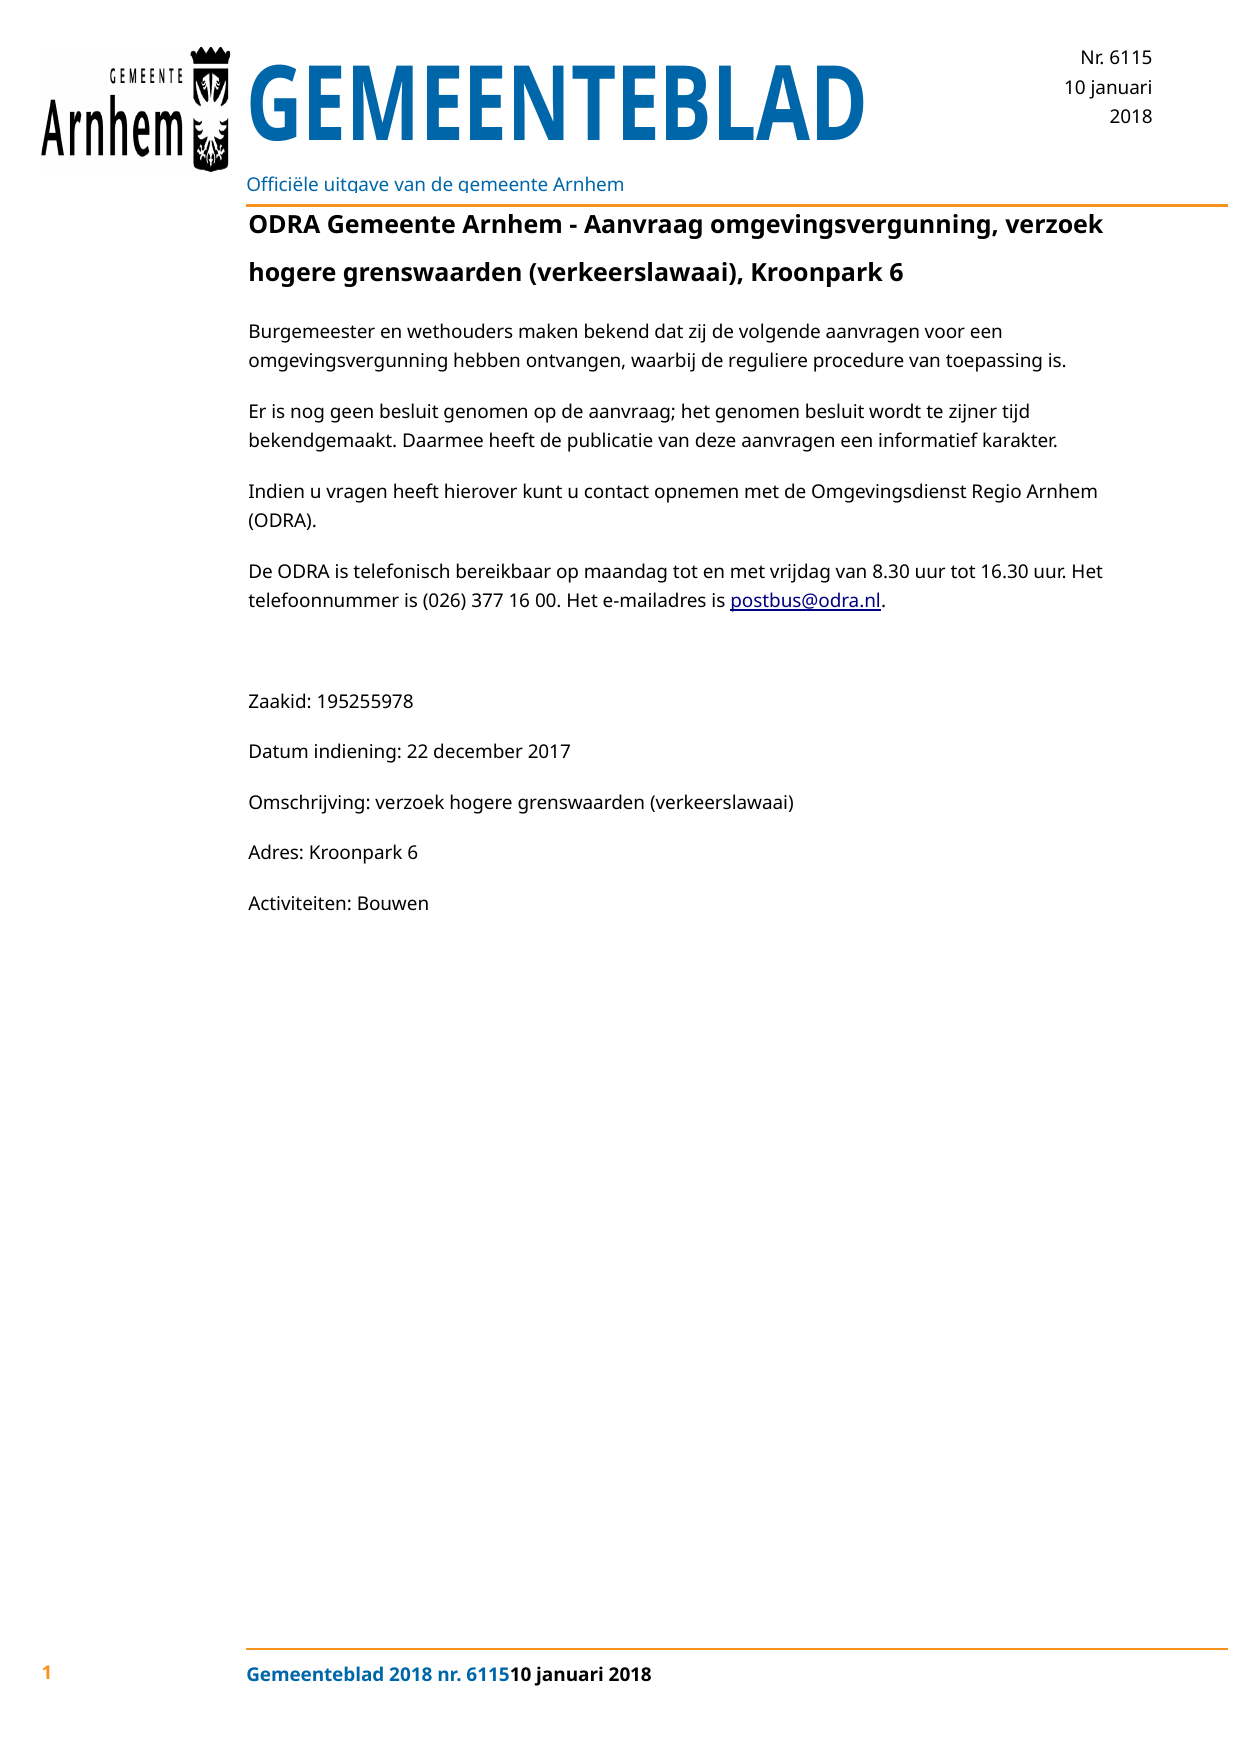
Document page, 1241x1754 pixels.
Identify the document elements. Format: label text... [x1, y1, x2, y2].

text Datum indiening: 22 december 2017 [248, 739, 1152, 764]
text De ODRA is telefonisch bereikbaar op maandag tot en met vrijdag van 8.30 uur tot 16.30 uur. Het telefoonnummer is (026) 377 16 00. Het e-mailadres is postbus@odra.nl. [248, 558, 1152, 613]
text Activiteiten: Bouwen [248, 890, 1152, 916]
text Er is nog geen besluit genomen op de aanvraag; het genomen besluit wordt te zijner tijd bekendgemaakt. Daarmee heeft de publicatie van deze aanvragen een informatief karakter. [248, 398, 1152, 453]
text Omschrijving: verzoek hogere grenswaarden (verkeerslawaai) [248, 789, 1152, 815]
text Indien u vragen heeft hierover kunt u contact opnemen met de Omgevingsdienst Regio Arnhem (ODRA). [248, 478, 1152, 533]
text ODRA Gemeente Arnhem - Aanvraag omgevingsvergunning, verzoek hogere grenswaarden (verkeerslawaai), Kroonpark 6 [248, 207, 1152, 288]
text Adres: Kroonpark 6 [248, 839, 1152, 865]
text Burgemeester en wethouders maken bekend dat zij de volgende aanvragen voor een omgevingsvergunning hebben ontvangen, waarbij de reguliere procedure van toepassing is. [248, 318, 1152, 373]
text Zaakid: 195255978 [248, 688, 1152, 714]
picture [41, 47, 231, 172]
